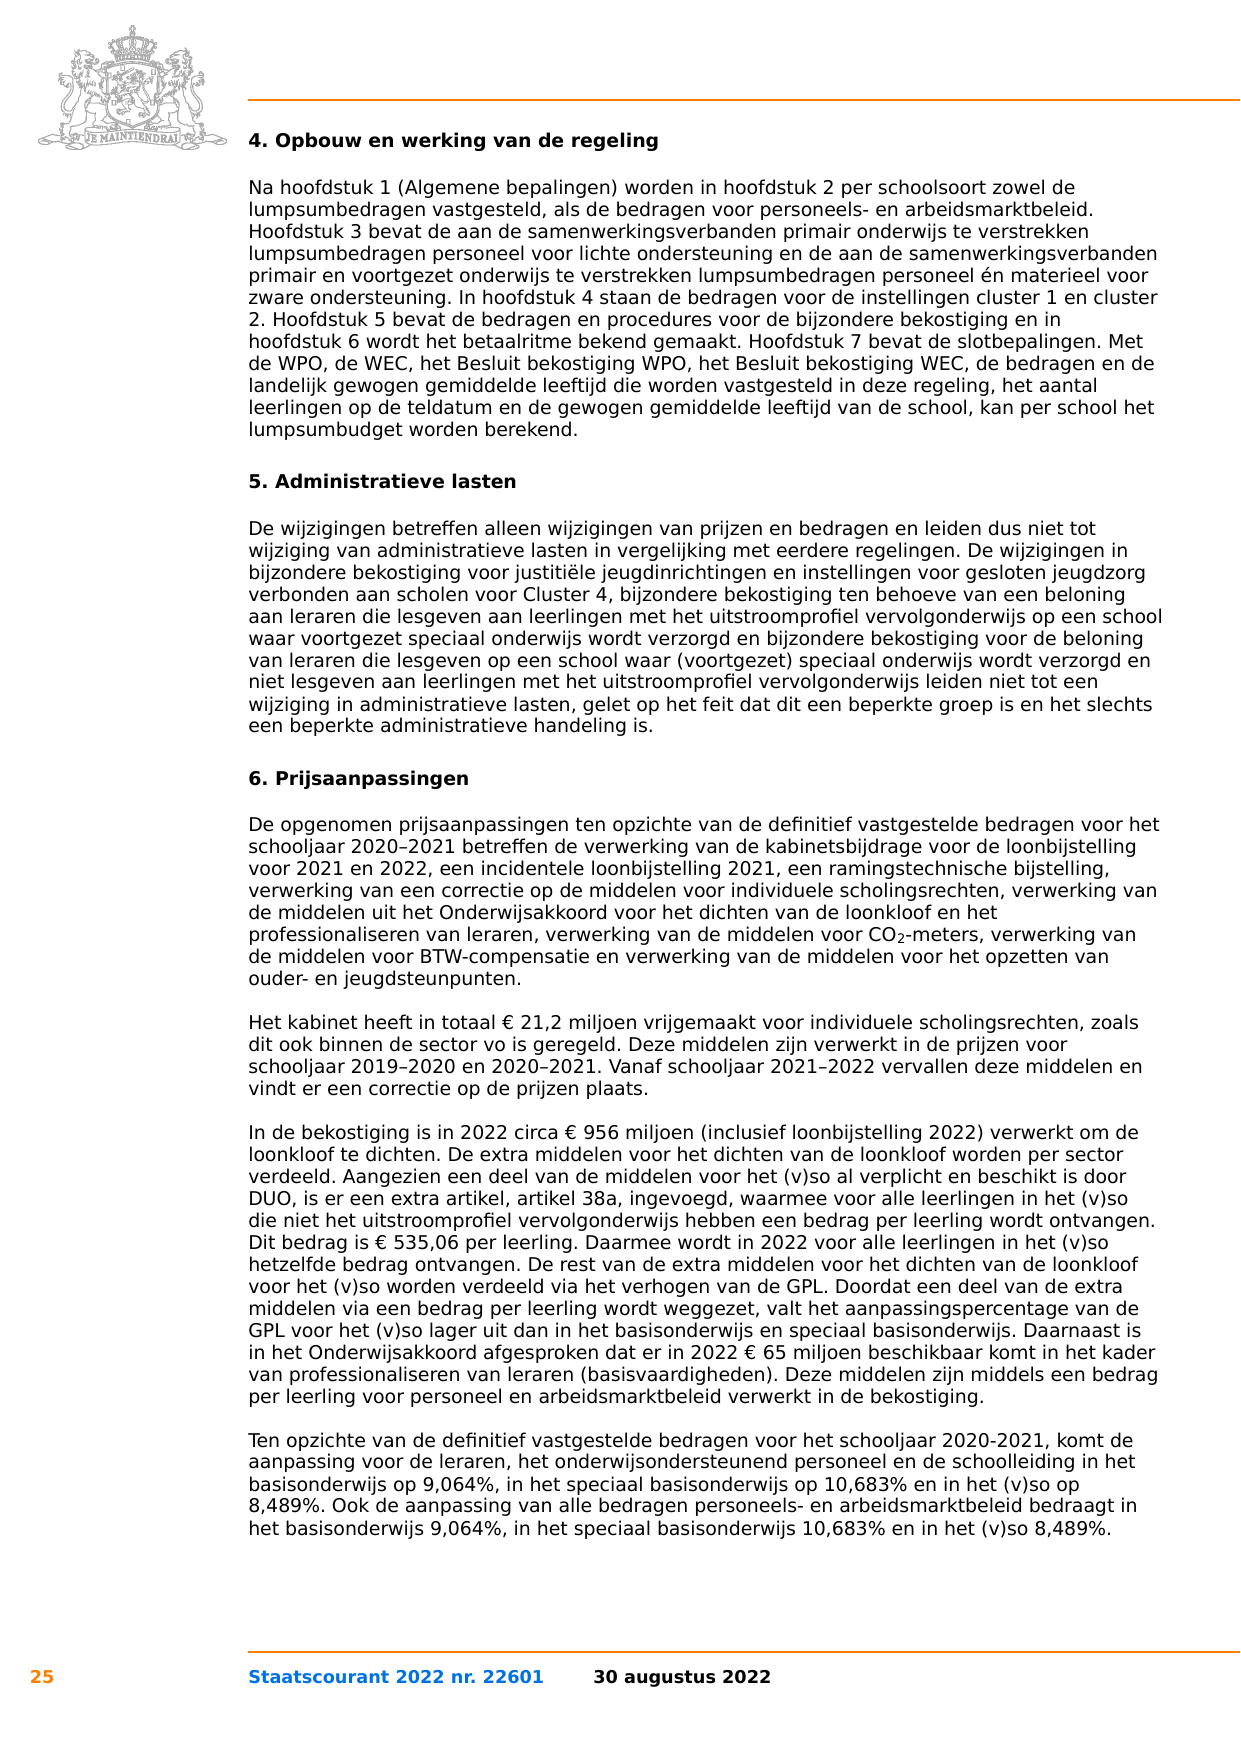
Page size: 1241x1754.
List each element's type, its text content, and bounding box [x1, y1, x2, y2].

picture [38, 25, 227, 150]
text In de bekostiging is in 2022 circa € 956 miljoen (inclusief loonbijstelling 2022) verwerkt om de loonkloof te dichten. De extra middelen voor het dichten van de loonkloof worden per sector verdeeld. Aangezien een deel van de middelen voor het (v)so al verplicht en beschikt is door DUO, is er een extra artikel, artikel 38a, ingevoegd, waarmee voor alle leerlingen in het (v)so die niet het uitstroomprofiel vervolgonderwijs hebben een bedrag per leerling wordt ontvangen. Dit bedrag is € 535,06 per leerling. Daarmee wordt in 2022 voor alle leerlingen in het (v)so hetzelfde bedrag ontvangen. De rest van de extra middelen voor het dichten van de loonkloof voor het (v)so worden verdeeld via het verhogen van de GPL. Doordat een deel van de extra middelen via een bedrag per leerling wordt weggezet, valt het aanpassingspercentage van de GPL voor het (v)so lager uit dan in het basisonderwijs en speciaal basisonderwijs. Daarnaast is in het Onderwijsakkoord afgesproken dat er in 2022 € 65 miljoen beschikbaar komt in het kader van professionaliseren van leraren (basisvaardigheden). Deze middelen zijn middels een bedrag per leerling voor personeel en arbeidsmarktbeleid verwerkt in de bekostiging. [248, 1122, 1163, 1408]
text De opgenomen prijsaanpassingen ten opzichte van de definitief vastgestelde bedragen voor het schooljaar 2020–2021 betreffen de verwerking van de kabinetsbijdrage voor de loonbijstelling voor 2021 en 2022, een incidentele loonbijstelling 2021, een ramingstechnische bijstelling, verwerking van een correctie op de middelen voor individuele scholingsrechten, verwerking van de middelen uit het Onderwijsakkoord voor het dichten van de loonkloof en het professionaliseren van leraren, verwerking van de middelen voor CO2-meters, verwerking van de middelen voor BTW-compensatie en verwerking van de middelen voor het opzetten van ouder- en jeugdsteunpunten. [248, 814, 1163, 990]
subtitle 5. Administratieve lasten [248, 471, 1163, 493]
text Na hoofdstuk 1 (Algemene bepalingen) worden in hoofdstuk 2 per schoolsoort zowel de lumpsumbedragen vastgesteld, als de bedragen voor personeels- en arbeidsmarktbeleid. Hoofdstuk 3 bevat de aan de samenwerkingsverbanden primair onderwijs te verstrekken lumpsumbedragen personeel voor lichte ondersteuning en de aan de samenwerkingsverbanden primair en voortgezet onderwijs te verstrekken lumpsumbedragen personeel én materieel voor zware ondersteuning. In hoofdstuk 4 staan de bedragen voor de instellingen cluster 1 en cluster 2. Hoofdstuk 5 bevat de bedragen en procedures voor de bijzondere bekostiging en in hoofdstuk 6 wordt het betaalritme bekend gemaakt. Hoofdstuk 7 bevat de slotbepalingen. Met de WPO, de WEC, het Besluit bekostiging WPO, het Besluit bekostiging WEC, de bedragen en de landelijk gewogen gemiddelde leeftijd die worden vastgesteld in deze regeling, het aantal leerlingen op de teldatum en de gewogen gemiddelde leeftijd van de school, kan per school het lumpsumbudget worden berekend. [248, 177, 1163, 441]
text De wijzigingen betreffen alleen wijzigingen van prijzen en bedragen en leiden dus niet tot wijziging van administratieve lasten in vergelijking met eerdere regelingen. De wijzigingen in bijzondere bekostiging voor justitiële jeugdinrichtingen en instellingen voor gesloten jeugdzorg verbonden aan scholen voor Cluster 4, bijzondere bekostiging ten behoeve van een beloning aan leraren die lesgeven aan leerlingen met het uitstroomprofiel vervolgonderwijs op een school waar voortgezet speciaal onderwijs wordt verzorgd en bijzondere bekostiging voor de beloning van leraren die lesgeven op een school waar (voortgezet) speciaal onderwijs wordt verzorgd en niet lesgeven aan leerlingen met het uitstroomprofiel vervolgonderwijs leiden niet tot een wijziging in administratieve lasten, gelet op het feit dat dit een beperkte groep is en het slechts een beperkte administratieve handeling is. [248, 518, 1163, 737]
text Het kabinet heeft in totaal € 21,2 miljoen vrijgemaakt voor individuele scholingsrechten, zoals dit ook binnen de sector vo is geregeld. Deze middelen zijn verwerkt in de prijzen voor schooljaar 2019–2020 en 2020–2021. Vanaf schooljaar 2021–2022 vervallen deze middelen en vindt er een correctie op de prijzen plaats. [248, 1012, 1163, 1100]
subtitle 4. Opbouw en werking van de regeling [248, 130, 1163, 152]
subtitle 6. Prijsaanpassingen [248, 767, 1163, 789]
text Ten opzichte van de definitief vastgestelde bedragen voor het schooljaar 2020-2021, komt de aanpassing voor de leraren, het onderwijsondersteunend personeel en de schoolleiding in het basisonderwijs op 9,064%, in het speciaal basisonderwijs op 10,683% en in het (v)so op 8,489%. Ook de aanpassing van alle bedragen personeels- en arbeidsmarktbeleid bedraagt in het basisonderwijs 9,064%, in het speciaal basisonderwijs 10,683% en in het (v)so 8,489%. [248, 1429, 1163, 1539]
